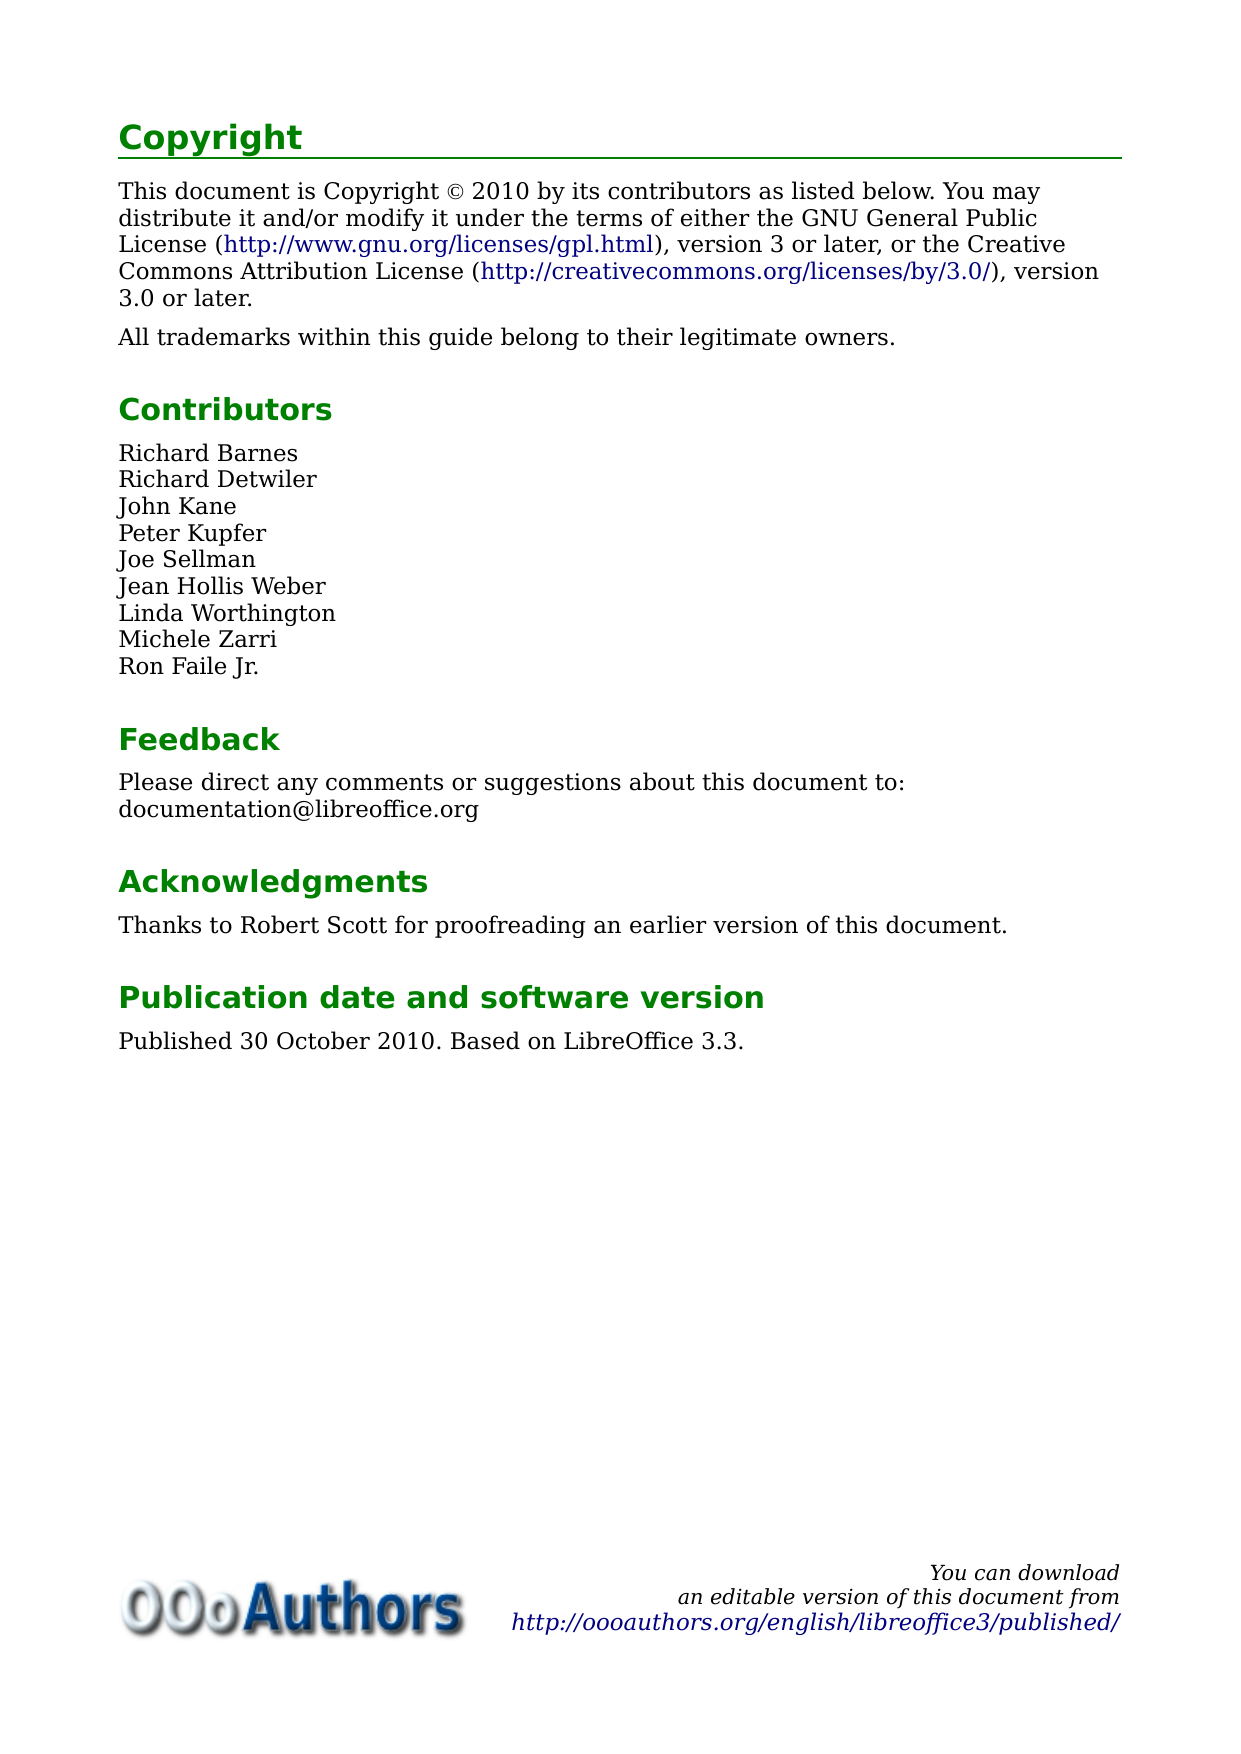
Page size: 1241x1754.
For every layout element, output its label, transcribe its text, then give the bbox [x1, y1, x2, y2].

text All trademarks within this guide belong to their legitimate owners. [118, 324, 1122, 351]
text Publication date and software version [118, 981, 1122, 1016]
text Published 30 October 2010. Based on LibreOffice 3.3. [118, 1028, 1122, 1055]
text Please direct any comments or suggestions about this document to: documentation@libreoffice.org [118, 769, 1122, 823]
text Contributors [118, 392, 1122, 428]
text Feedback [118, 722, 1122, 757]
text Acknowledgments [118, 865, 1122, 900]
text Thanks to Robert Scott for proofreading an earlier version of this document. [118, 912, 1122, 939]
picture [117, 1555, 471, 1644]
subtitle Copyright [118, 118, 1122, 157]
text Richard Barnes Richard Detwiler John Kane Peter Kupfer Joe Sellman Jean Hollis Weber Linda Worthington Michele Zarri Ron Faile Jr. [118, 440, 1122, 680]
text This document is Copyright © 2010 by its contributors as listed below. You may distribute it and/or modify it under the terms of either the GNU General Public License (http://www.gnu.org/licenses/gpl.html), version 3 or later, or the Creative Commons Attribution License (http://creativecommons.org/licenses/by/3.0/), version 3.0 or later. [118, 178, 1122, 311]
